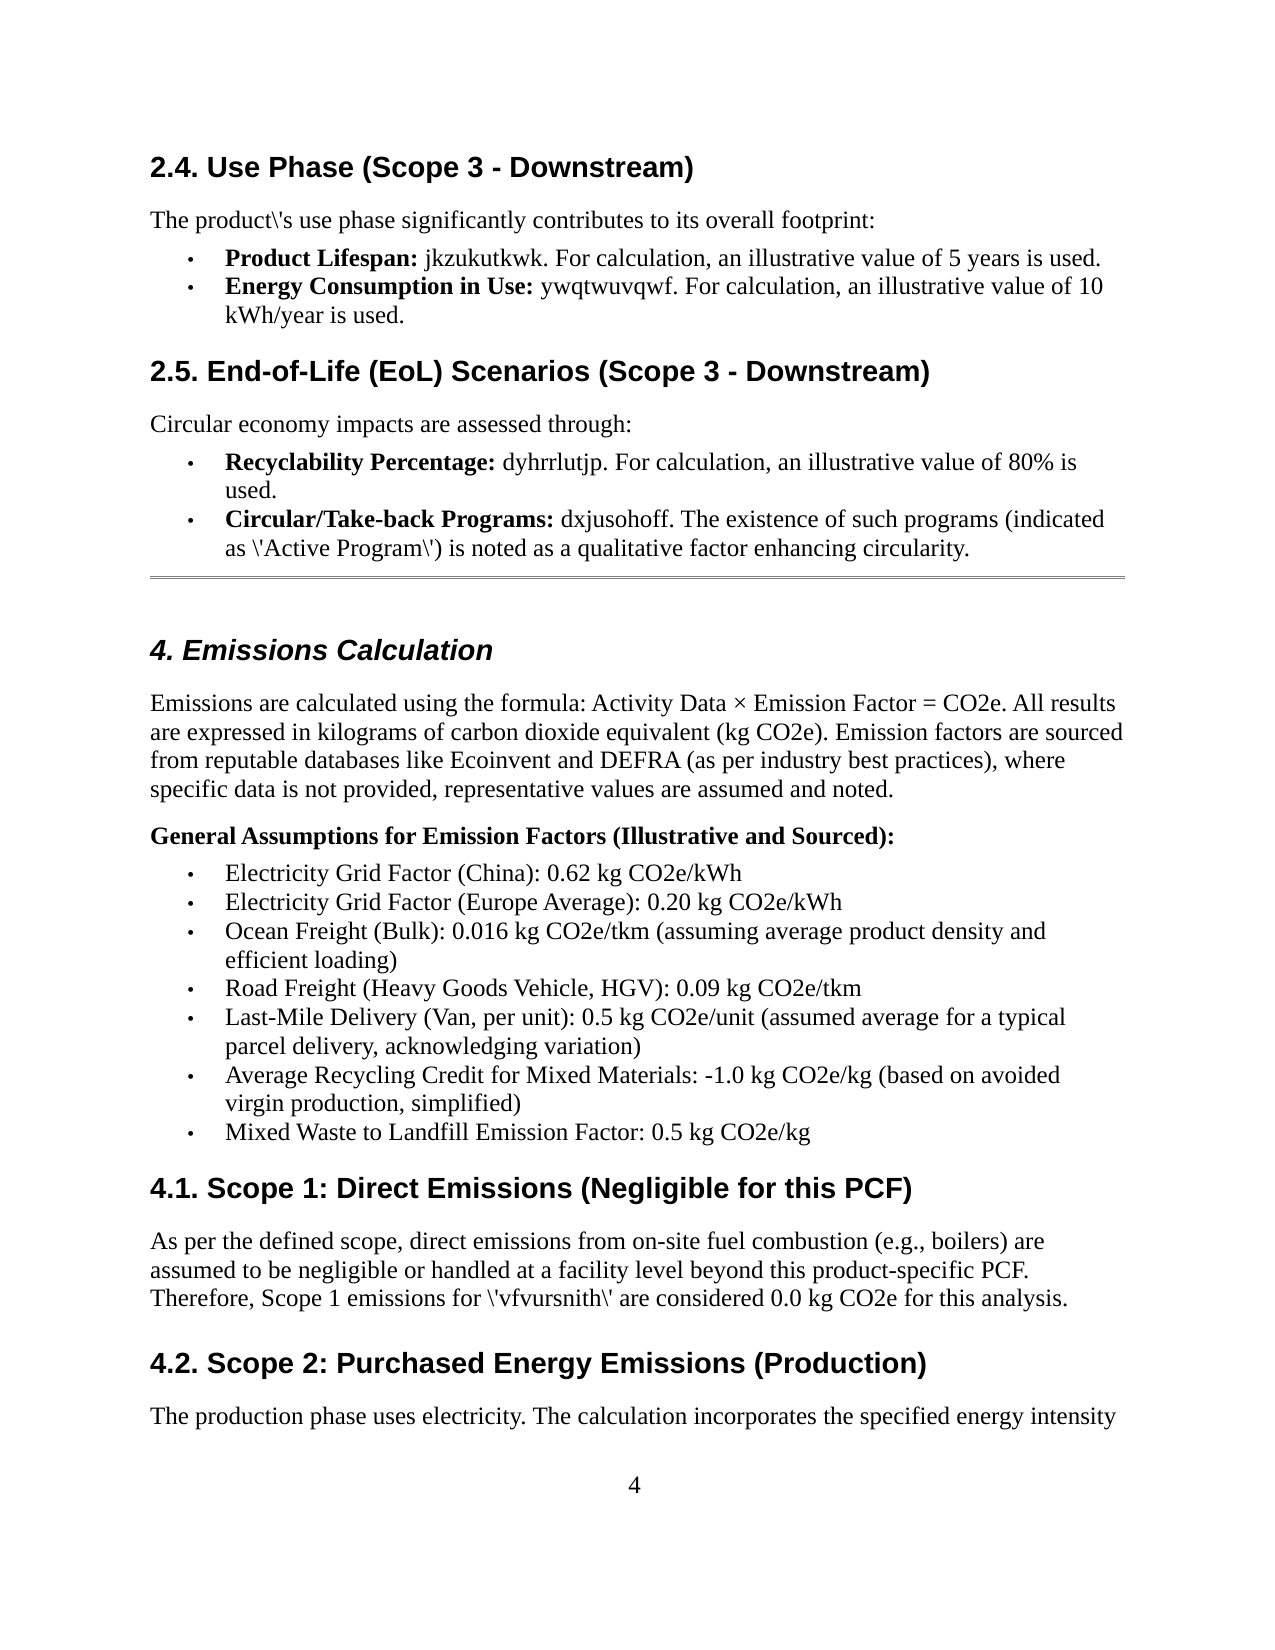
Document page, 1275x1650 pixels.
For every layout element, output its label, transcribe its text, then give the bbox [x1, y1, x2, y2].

subtitle 4.2. Scope 2: Purchased Energy Emissions (Production) [150, 1346, 1125, 1380]
list Last-Mile Delivery (Van, per unit): 0.5 kg CO2e/unit (assumed average for a typical parcel delivery, acknowledging variation) [187, 1002, 1125, 1060]
text As per the defined scope, direct emissions from on-site fuel combustion (e.g., boilers) are assumed to be negligible or handled at a facility level beyond this product-specific PCF. Therefore, Scope 1 emissions for \'vfvursnith\' are considered 0.0 kg CO2e for this analysis. [150, 1226, 1125, 1312]
text The product\'s use phase significantly contributes to its overall footprint: [150, 205, 1125, 234]
subtitle 4. Emissions Calculation [150, 633, 1125, 666]
subtitle 2.4. Use Phase (Scope 3 - Downstream) [150, 150, 1125, 183]
list Recyclability Percentage: dyhrrlutjp. For calculation, an illustrative value of 80% is used. [187, 447, 1125, 504]
text Emissions are calculated using the formula: Activity Data × Emission Factor = CO2e. All results are expressed in kilograms of carbon dioxide equivalent (kg CO2e). Emission factors are sourced from reputable databases like Ecoinvent and DEFRA (as per industry best practices), where specific data is not provided, representative values are assumed and noted. [150, 688, 1125, 803]
list Ocean Freight (Bulk): 0.016 kg CO2e/tkm (assuming average product density and efficient loading) [187, 916, 1125, 973]
text General Assumptions for Emission Factors (Illustrative and Sourced): [150, 821, 1125, 849]
text Circular economy impacts are assessed through: [150, 409, 1125, 438]
list Energy Consumption in Use: ywqtwuvqwf. For calculation, an illustrative value of 10 kWh/year is used. [187, 271, 1125, 329]
list Mixed Waste to Landfill Emission Factor: 0.5 kg CO2e/kg [187, 1117, 1125, 1146]
list Electricity Grid Factor (China): 0.62 kg CO2e/kWh [187, 858, 1125, 887]
list Circular/Take-back Programs: dxjusohoff. The existence of such programs (indicated as \'Active Program\') is noted as a qualitative factor enhancing circularity. [187, 504, 1125, 562]
list Electricity Grid Factor (Europe Average): 0.20 kg CO2e/kWh [187, 887, 1125, 916]
list Product Lifespan: jkzukutkwk. For calculation, an illustrative value of 5 years is used. [187, 243, 1125, 271]
subtitle 4.1. Scope 1: Direct Emissions (Negligible for this PCF) [150, 1171, 1125, 1204]
text The production phase uses electricity. The calculation incorporates the specified energy intensity [150, 1401, 1125, 1430]
list Road Freight (Heavy Goods Vehicle, HGV): 0.09 kg CO2e/tkm [187, 973, 1125, 1002]
list Average Recycling Credit for Mixed Materials: -1.0 kg CO2e/kg (based on avoided virgin production, simplified) [187, 1060, 1125, 1117]
subtitle 2.5. End-of-Life (EoL) Scenarios (Scope 3 - Downstream) [150, 354, 1125, 387]
